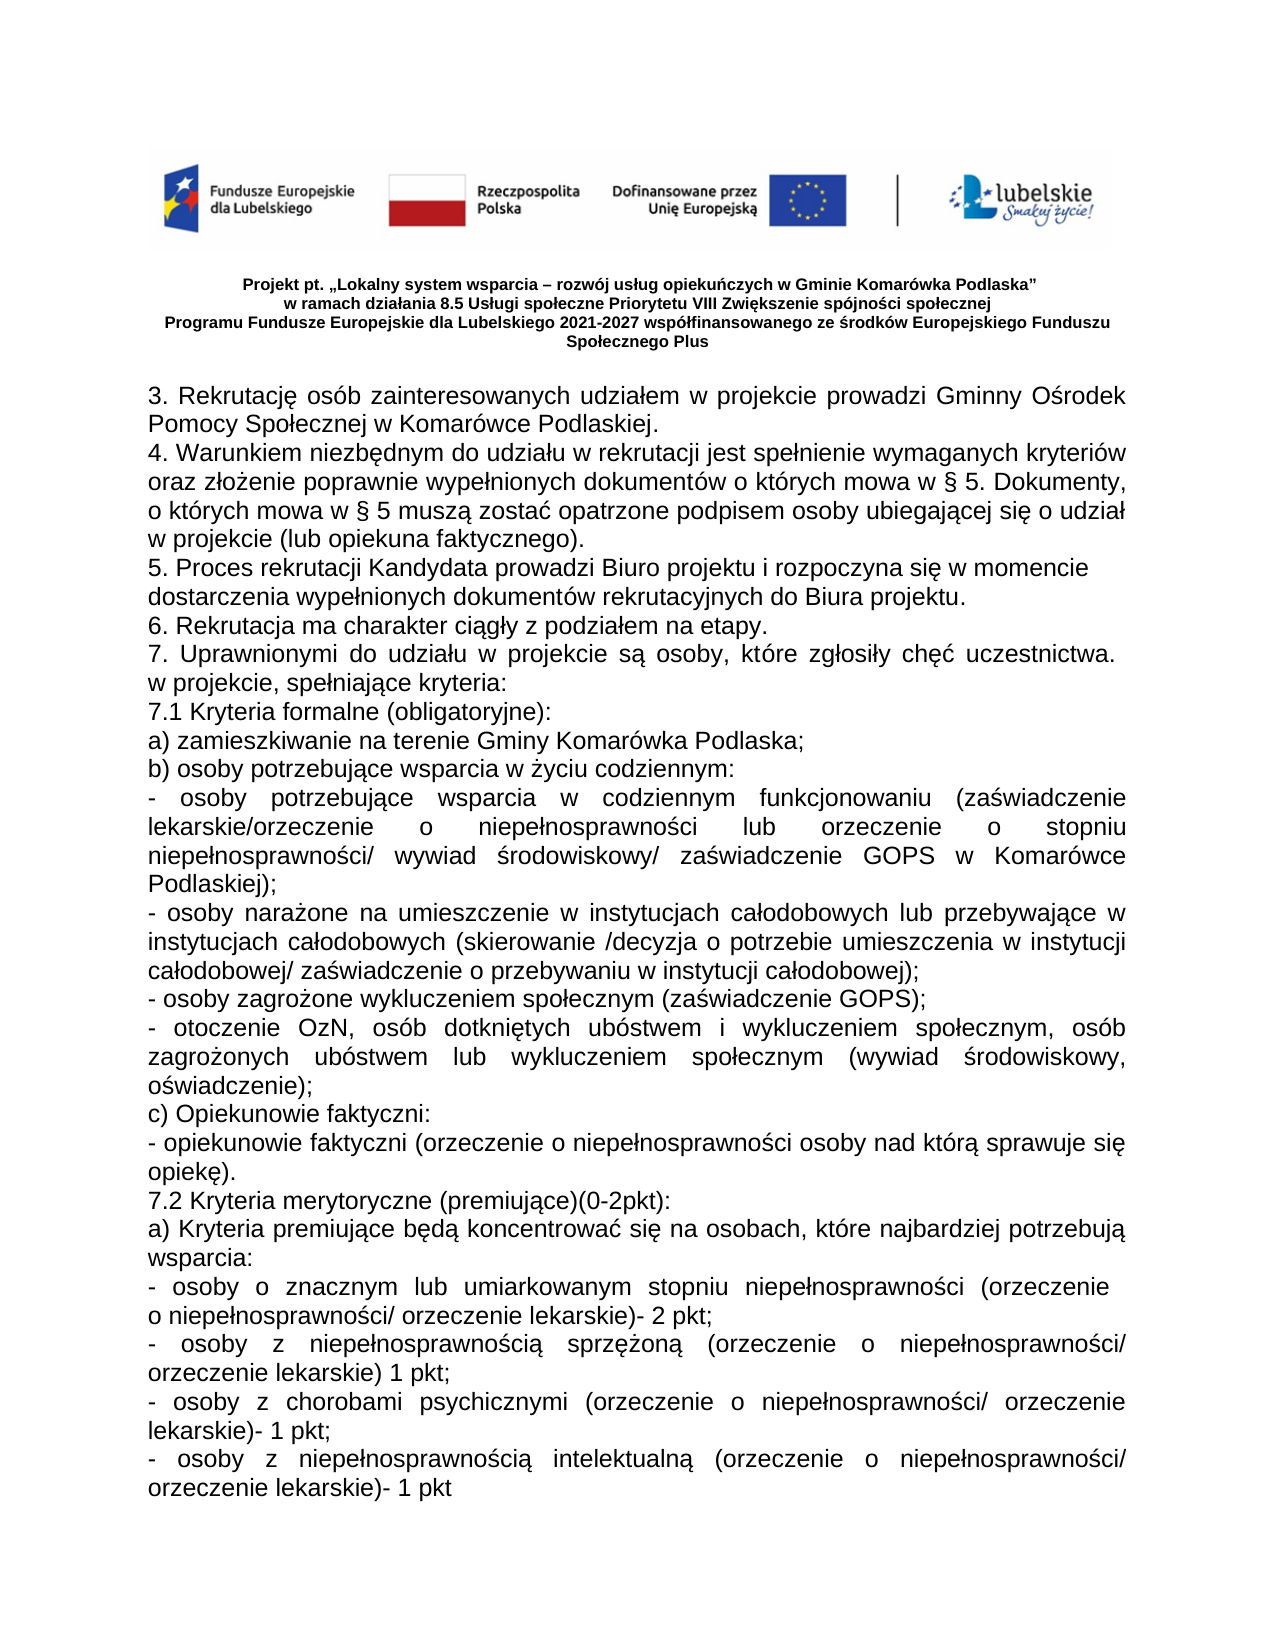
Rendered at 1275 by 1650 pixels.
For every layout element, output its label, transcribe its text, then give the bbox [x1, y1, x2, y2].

text - osoby z chorobami psychicznymi (orzeczenie o niepełnosprawności/ orzeczenie lekarskie)- 1 pkt; [148, 1387, 1127, 1444]
text - osoby z niepełnosprawnością sprzężoną (orzeczenie o niepełnosprawności/ orzeczenie lekarskie) 1 pkt; [148, 1329, 1127, 1387]
text - osoby z niepełnosprawnością intelektualną (orzeczenie o niepełnosprawności/ orzeczenie lekarskie)- 1 pkt [148, 1444, 1127, 1502]
text dostarczenia wypełnionych dokumentów rekrutacyjnych do Biura projektu. [148, 582, 1127, 611]
text c) Opiekunowie faktyczni: [148, 1099, 1127, 1128]
text 6. Rekrutacja ma charakter ciągły z podziałem na etapy. [148, 611, 1127, 639]
text 7. Uprawnionymi do udziału w projekcie są osoby, które zgłosiły chęć uczestnictwa. w projekcie, spełniające kryteria: [148, 639, 1127, 697]
text a) zamieszkiwanie na terenie Gminy Komarówka Podlaska; [148, 726, 1127, 754]
text a) Kryteria premiujące będą koncentrować się na osobach, które najbardziej potrzebują wsparcia: [148, 1214, 1127, 1272]
text - otoczenie OzN, osób dotkniętych ubóstwem i wykluczeniem społecznym, osób zagrożonych ubóstwem lub wykluczeniem społecznym (wywiad środowiskowy, oświadczenie); [148, 1013, 1127, 1099]
picture [147, 147, 1111, 250]
text 7.1 Kryteria formalne (obligatoryjne): [148, 697, 1127, 726]
text - osoby zagrożone wykluczeniem społecznym (zaświadczenie GOPS); [148, 984, 1127, 1013]
text 5. Proces rekrutacji Kandydata prowadzi Biuro projektu i rozpoczyna się w momencie [148, 553, 1127, 582]
text - opiekunowie faktyczni (orzeczenie o niepełnosprawności osoby nad którą sprawuje się opiekę). [148, 1128, 1127, 1186]
text 3. Rekrutację osób zainteresowanych udziałem w projekcie prowadzi Gminny Ośrodek Pomocy Społecznej w Komarówce Podlaskiej. [148, 381, 1127, 438]
text b) osoby potrzebujące wsparcia w życiu codziennym: [148, 754, 1127, 783]
text 7.2 Kryteria merytoryczne (premiujące)(0-2pkt): [148, 1186, 1127, 1214]
text - osoby o znacznym lub umiarkowanym stopniu niepełnosprawności (orzeczenie o niepełnosprawności/ orzeczenie lekarskie)- 2 pkt; [148, 1272, 1127, 1329]
text 4. Warunkiem niezbędnym do udziału w rekrutacji jest spełnienie wymaganych kryteriów oraz złożenie poprawnie wypełnionych dokumentów o których mowa w § 5. Dokumenty, o których mowa w § 5 muszą zostać opatrzone podpisem osoby ubiegającej się o udział w projekcie (lub opiekuna faktycznego). [148, 438, 1127, 553]
text - osoby narażone na umieszczenie w instytucjach całodobowych lub przebywające w instytucjach całodobowych (skierowanie /decyzja o potrzebie umieszczenia w instytucji całodobowej/ zaświadczenie o przebywaniu w instytucji całodobowej); [148, 898, 1127, 984]
text - osoby potrzebujące wsparcia w codziennym funkcjonowaniu (zaświadczenie lekarskie/orzeczenie o niepełnosprawności lub orzeczenie o stopniu niepełnosprawności/ wywiad środowiskowy/ zaświadczenie GOPS w Komarówce Podlaskiej); [148, 783, 1127, 898]
